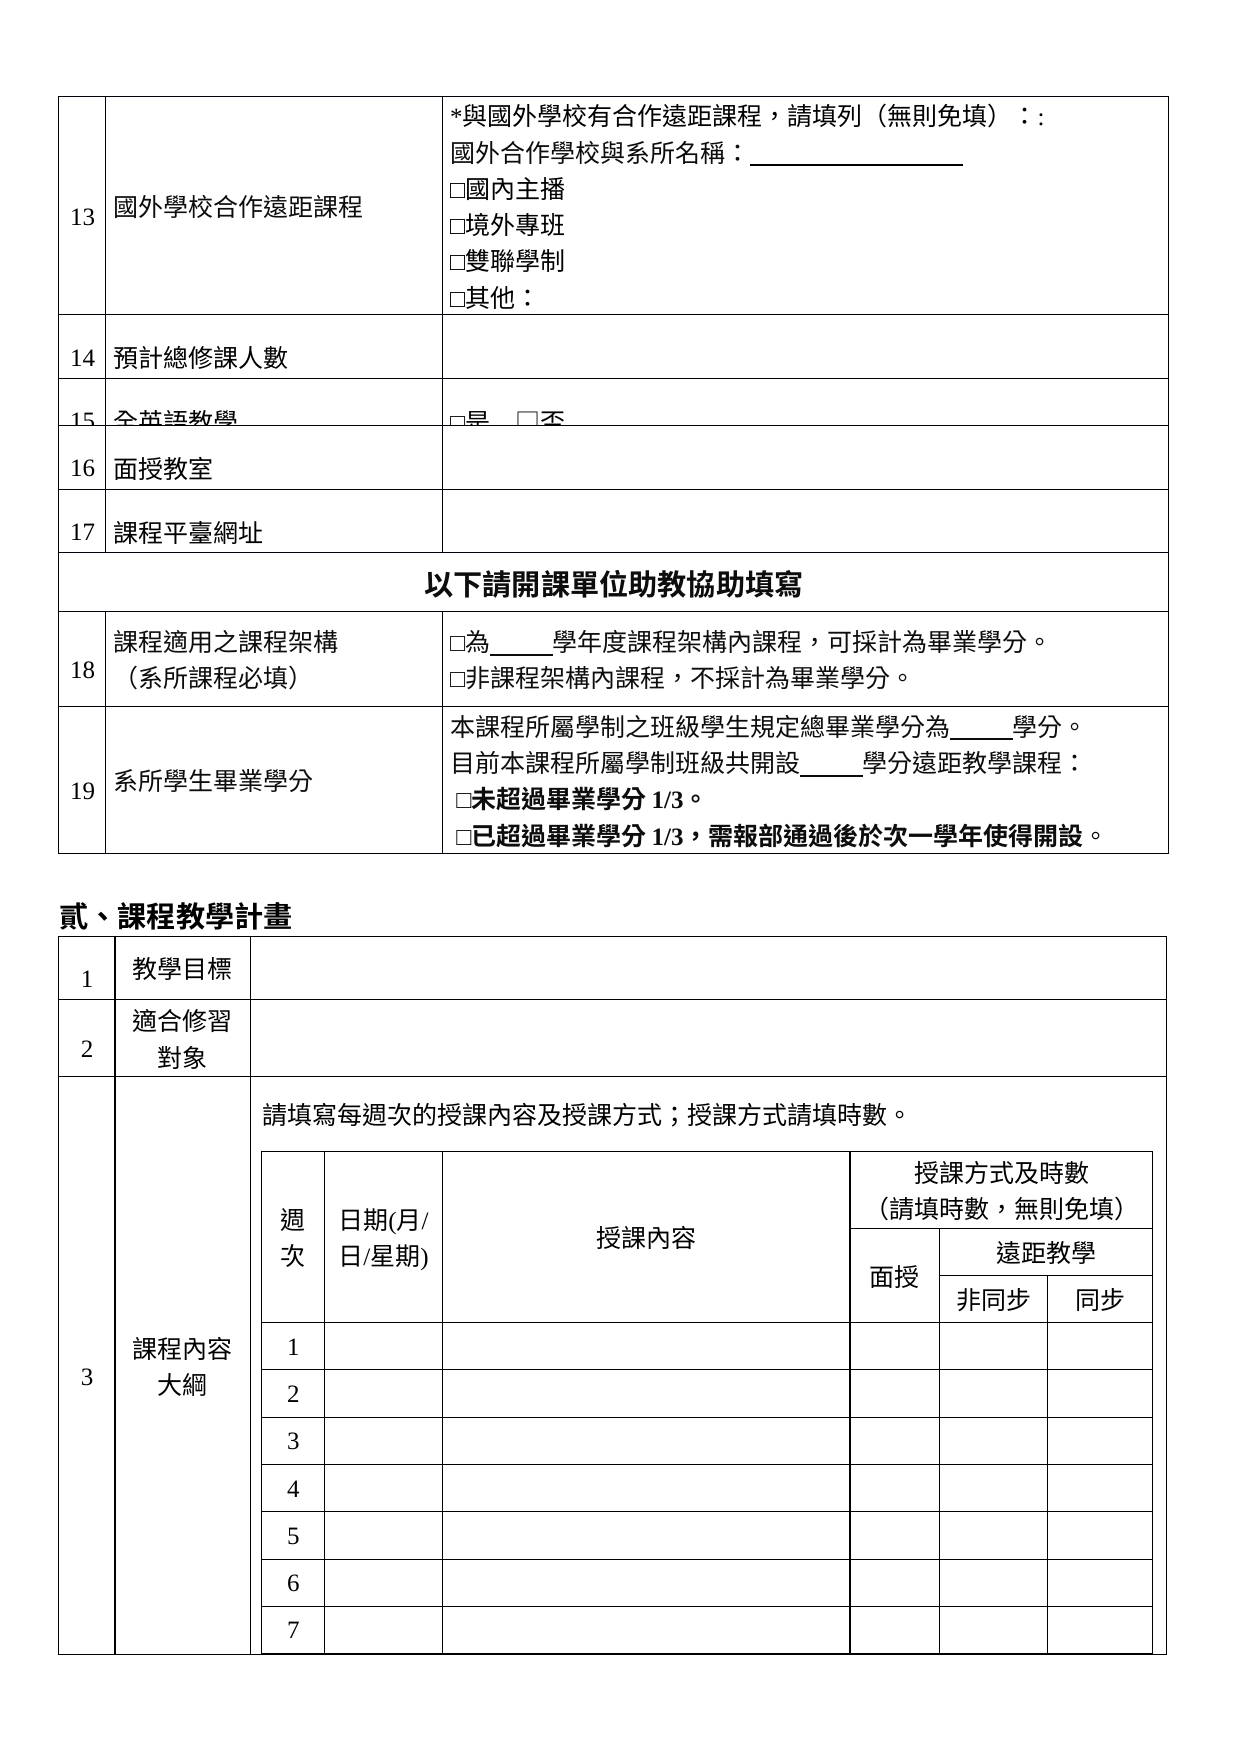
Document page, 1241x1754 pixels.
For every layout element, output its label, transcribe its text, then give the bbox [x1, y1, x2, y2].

table_cell [443, 490, 1168, 552]
table_cell [940, 1607, 1047, 1653]
table_cell 3 [59, 1077, 114, 1654]
table_cell 全英語教學 [106, 379, 442, 425]
table_header 週次 [262, 1152, 324, 1322]
table_cell [940, 1512, 1047, 1558]
table_cell [1048, 1418, 1152, 1464]
table_cell [1048, 1512, 1152, 1558]
table_cell 16 [59, 426, 105, 489]
table_cell 1 [262, 1323, 324, 1369]
table_cell 同步 [1048, 1276, 1152, 1322]
table_cell [851, 1323, 939, 1369]
table_cell 面授 [851, 1229, 939, 1322]
table_cell [325, 1607, 442, 1653]
table_cell [443, 1418, 849, 1464]
table_cell [851, 1465, 939, 1511]
table_cell 6 [262, 1560, 324, 1606]
table_cell [443, 1370, 849, 1417]
table_cell 3 [262, 1418, 324, 1464]
table_cell [443, 1512, 849, 1558]
table_cell 2 [59, 1000, 114, 1076]
table_cell □為 學年度課程架構內課程，可採計為畢業學分。 □非課程架構內課程，不採計為畢業學分。 [443, 612, 1168, 706]
table_cell [1048, 1465, 1152, 1511]
table_cell [1048, 1607, 1152, 1653]
table_header 1 [59, 937, 114, 999]
table_cell □是 □否 [443, 379, 1168, 425]
table_cell [443, 315, 1168, 378]
table_cell [251, 1000, 1166, 1076]
table_cell [443, 1607, 849, 1653]
table_cell [851, 1560, 939, 1606]
table_cell [325, 1323, 442, 1369]
table_header 教學目標 [116, 937, 250, 999]
table_cell 課程適用之課程架構 （系所課程必填） [106, 612, 442, 706]
table_cell 14 [59, 315, 105, 378]
table_cell [443, 1465, 849, 1511]
table_header 日期(月/日/星期) [325, 1152, 442, 1322]
table_cell 13 [59, 97, 105, 314]
table_cell 適合修習對象 [116, 1000, 250, 1076]
table_cell 課程內容大綱 [116, 1077, 250, 1654]
table_cell [443, 1323, 849, 1369]
table_cell [940, 1370, 1047, 1417]
table_cell 以下請開課單位助教協助填寫 [59, 553, 1168, 611]
table_cell [443, 426, 1168, 489]
table_cell 17 [59, 490, 105, 552]
table_cell [851, 1607, 939, 1653]
table_header 授課內容 [443, 1152, 849, 1322]
table_cell 19 [59, 707, 105, 853]
table_cell [851, 1418, 939, 1464]
table_cell 5 [262, 1512, 324, 1558]
table_cell [851, 1370, 939, 1417]
table_cell [443, 1560, 849, 1606]
table_cell 預計總修課人數 [106, 315, 442, 378]
table_cell [325, 1560, 442, 1606]
table_header [251, 937, 1166, 999]
table_cell 非同步 [940, 1276, 1047, 1322]
table_cell 7 [262, 1607, 324, 1653]
table_cell [851, 1512, 939, 1558]
table_cell 遠距教學 [940, 1229, 1152, 1275]
table_cell 本課程所屬學制之班級學生規定總畢業學分為 學分。 目前本課程所屬學制班級共開設 學分遠距教學課程： □未超過畢業學分1/3。 □已超過畢業學分1/3，需報部通過後於次一學年使得開設。 [443, 707, 1168, 853]
table_cell 系所學生畢業學分 [106, 707, 442, 853]
table_cell 2 [262, 1370, 324, 1417]
table_cell 面授教室 [106, 426, 442, 489]
table_cell [325, 1370, 442, 1417]
table_cell [940, 1418, 1047, 1464]
table_cell [325, 1465, 442, 1511]
table_cell 課程平臺網址 [106, 490, 442, 552]
table_cell [1048, 1560, 1152, 1606]
table_cell [1048, 1323, 1152, 1369]
table_cell 18 [59, 612, 105, 706]
table_cell 國外學校合作遠距課程 [106, 97, 442, 314]
table_cell [325, 1512, 442, 1558]
table_cell [940, 1323, 1047, 1369]
table_cell [940, 1465, 1047, 1511]
text 貳、課程教學計畫 [59, 873, 1181, 936]
table_header 授課方式及時數 （請填時數，無則免填） [851, 1152, 1152, 1227]
table_cell [1048, 1370, 1152, 1417]
table_cell [940, 1560, 1047, 1606]
table_cell 請填寫每週次的授課內容及授課方式；授課方式請填時數。 [251, 1077, 1166, 1654]
table_cell [325, 1418, 442, 1464]
table_cell 4 [262, 1465, 324, 1511]
table_cell *與國外學校有合作遠距課程，請填列（無則免填）：: 國外合作學校與系所名稱： □國內主播 □境外專班 □雙聯學制 □其他： [443, 97, 1168, 314]
table_cell 15 [59, 379, 105, 425]
